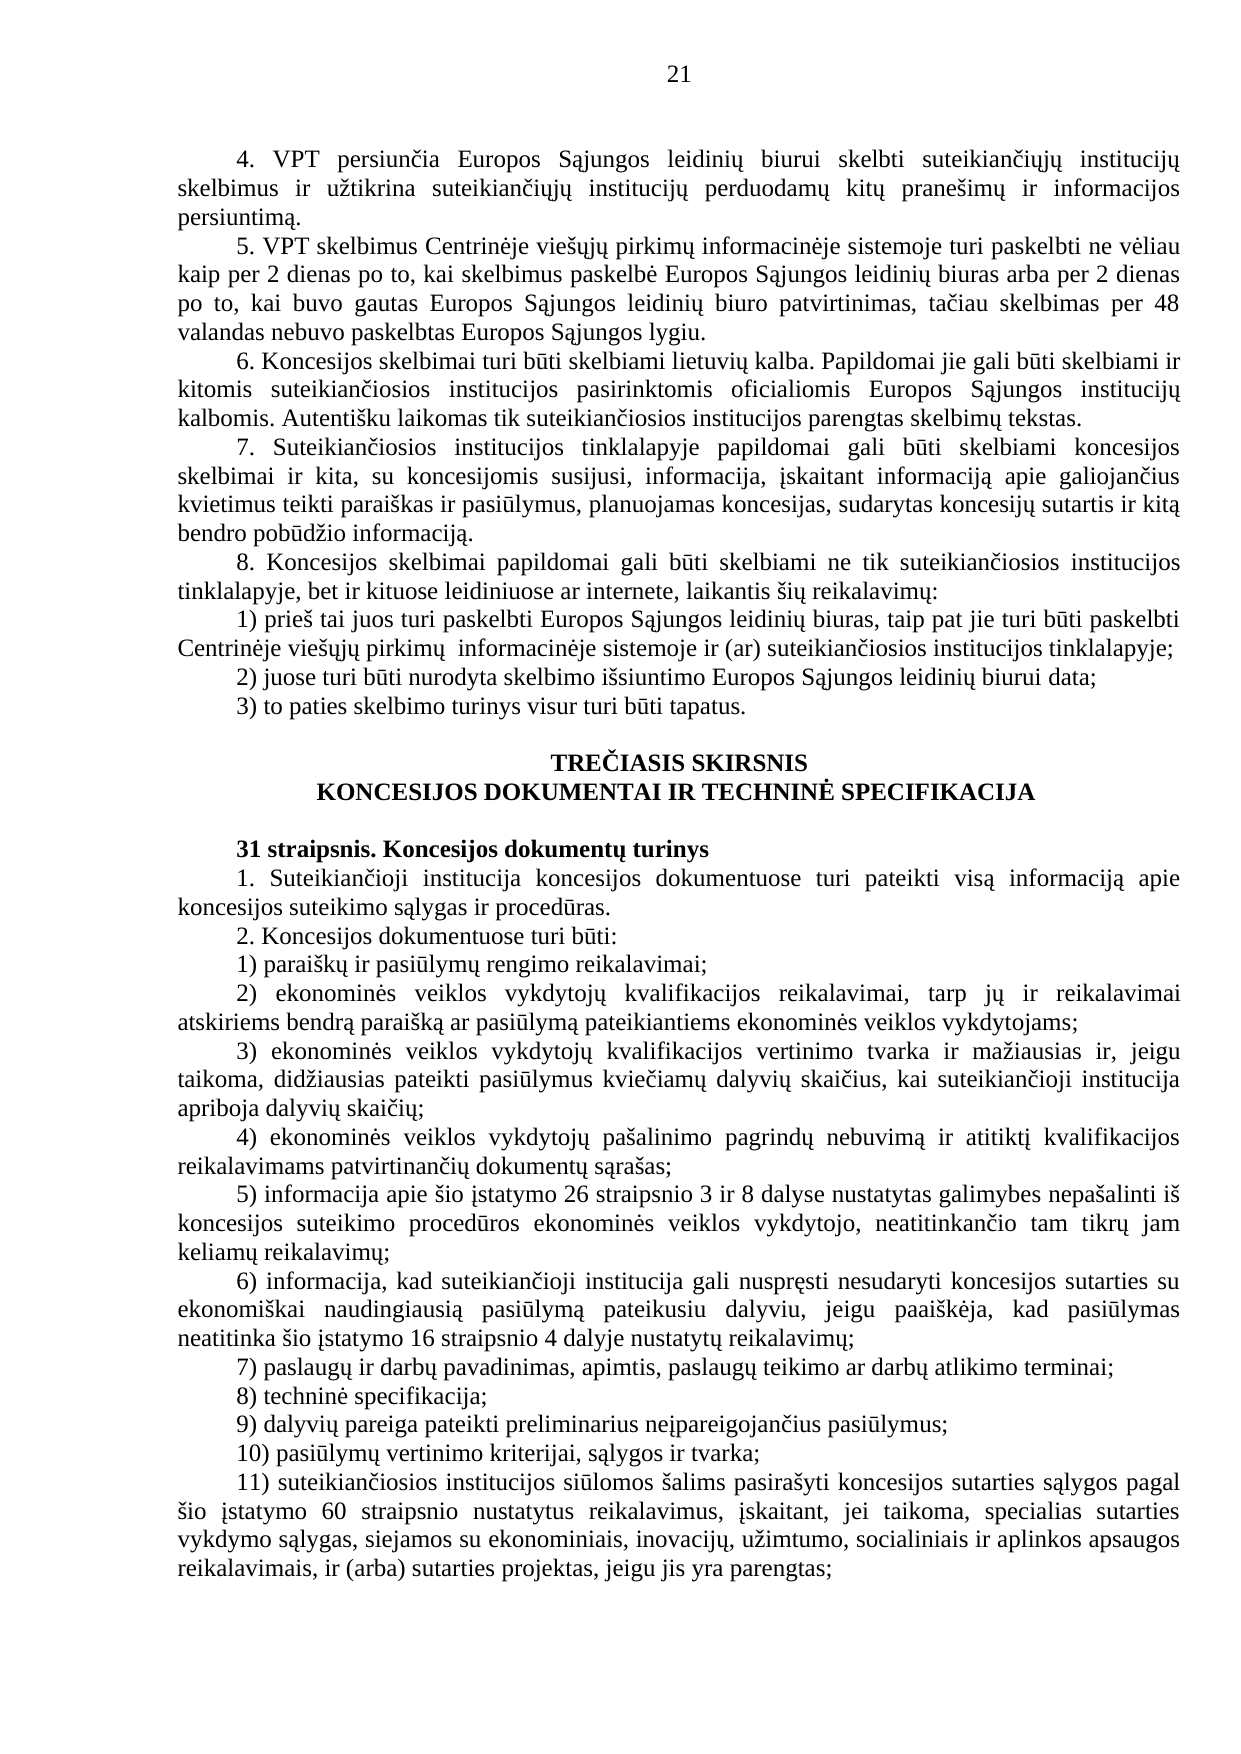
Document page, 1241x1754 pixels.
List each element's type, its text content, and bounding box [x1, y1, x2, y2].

text 5. VPT skelbimus Centrinėje viešųjų pirkimų informacinėje sistemoje turi paskelbti ne vėliau kaip per 2 dienas po to, kai skelbimus paskelbė Europos Sąjungos leidinių biuras arba per 2 dienas po to, kai buvo gautas Europos Sąjungos leidinių biuro patvirtinimas, tačiau skelbimas per 48 valandas nebuvo paskelbtas Europos Sąjungos lygiu. [177, 231, 1181, 346]
text 2) ekonominės veiklos vykdytojų kvalifikacijos reikalavimai, tarp jų ir reikalavimai atskiriems bendrą paraišką ar pasiūlymą pateikiantiems ekonominės veiklos vykdytojams; [177, 978, 1181, 1036]
text 11) suteikiančiosios institucijos siūlomos šalims pasirašyti koncesijos sutarties sąlygos pagal šio įstatymo 60 straipsnio nustatytus reikalavimus, įskaitant, jei taikoma, specialias sutarties vykdymo sąlygas, siejamos su ekonominiais, inovacijų, užimtumo, socialiniais ir aplinkos apsaugos reikalavimais, ir (arba) sutarties projektas, jeigu jis yra parengtas; [177, 1467, 1181, 1582]
text 8) techninė specifikacija; [177, 1381, 1181, 1409]
text 3) to paties skelbimo turinys visur turi būti tapatus. [177, 691, 1181, 719]
text 6. Koncesijos skelbimai turi būti skelbiami lietuvių kalba. Papildomai jie gali būti skelbiami ir kitomis suteikiančiosios institucijos pasirinktomis oficialiomis Europos Sąjungos institucijų kalbomis. Autentišku laikomas tik suteikiančiosios institucijos parengtas skelbimų tekstas. [177, 346, 1181, 432]
text 1) prieš tai juos turi paskelbti Europos Sąjungos leidinių biuras, taip pat jie turi būti paskelbti Centrinėje viešųjų pirkimų informacinėje sistemoje ir (ar) suteikiančiosios institucijos tinklalapyje; [177, 604, 1181, 662]
text 4) ekonominės veiklos vykdytojų pašalinimo pagrindų nebuvimą ir atitiktį kvalifikacijos reikalavimams patvirtinančių dokumentų sąrašas; [177, 1122, 1181, 1179]
text 5) informacija apie šio įstatymo 26 straipsnio 3 ir 8 dalyse nustatytas galimybes nepašalinti iš koncesijos suteikimo procedūros ekonominės veiklos vykdytojo, neatitinkančio tam tikrų jam keliamų reikalavimų; [177, 1179, 1181, 1266]
text 31 straipsnis. Koncesijos dokumentų turinys [177, 834, 1181, 863]
text 2) juose turi būti nurodyta skelbimo išsiuntimo Europos Sąjungos leidinių biurui data; [177, 662, 1181, 691]
text TREČIASIS SKIRSNIS [177, 748, 1181, 777]
text 1) paraiškų ir pasiūlymų rengimo reikalavimai; [177, 949, 1181, 978]
text 3) ekonominės veiklos vykdytojų kvalifikacijos vertinimo tvarka ir mažiausias ir, jeigu taikoma, didžiausias pateikti pasiūlymus kviečiamų dalyvių skaičius, kai suteikiančioji institucija apriboja dalyvių skaičių; [177, 1036, 1181, 1122]
text 1. Suteikiančioji institucija koncesijos dokumentuose turi pateikti visą informaciją apie koncesijos suteikimo sąlygas ir procedūras. [177, 863, 1181, 921]
text 6) informacija, kad suteikiančioji institucija gali nuspręsti nesudaryti koncesijos sutarties su ekonomiškai naudingiausią pasiūlymą pateikusiu dalyviu, jeigu paaiškėja, kad pasiūlymas neatitinka šio įstatymo 16 straipsnio 4 dalyje nustatytų reikalavimų; [177, 1266, 1181, 1352]
text 7) paslaugų ir darbų pavadinimas, apimtis, paslaugų teikimo ar darbų atlikimo terminai; [177, 1352, 1181, 1381]
text 9) dalyvių pareiga pateikti preliminarius neįpareigojančius pasiūlymus; [177, 1409, 1181, 1438]
text 8. Koncesijos skelbimai papildomai gali būti skelbiami ne tik suteikiančiosios institucijos tinklalapyje, bet ir kituose leidiniuose ar internete, laikantis šių reikalavimų: [177, 547, 1181, 604]
text KONCESIJOS DOKUMENTAI IR TECHNINĖ SPECIFIKACIJA [177, 777, 1181, 806]
text 10) pasiūlymų vertinimo kriterijai, sąlygos ir tvarka; [177, 1438, 1181, 1467]
text 7. Suteikiančiosios institucijos tinklalapyje papildomai gali būti skelbiami koncesijos skelbimai ir kita, su koncesijomis susijusi, informacija, įskaitant informaciją apie galiojančius kvietimus teikti paraiškas ir pasiūlymus, planuojamas koncesijas, sudarytas koncesijų sutartis ir kitą bendro pobūdžio informaciją. [177, 432, 1181, 547]
text 2. Koncesijos dokumentuose turi būti: [177, 921, 1181, 949]
text 4. VPT persiunčia Europos Sąjungos leidinių biurui skelbti suteikiančiųjų institucijų skelbimus ir užtikrina suteikiančiųjų institucijų perduodamų kitų pranešimų ir informacijos persiuntimą. [177, 144, 1181, 231]
